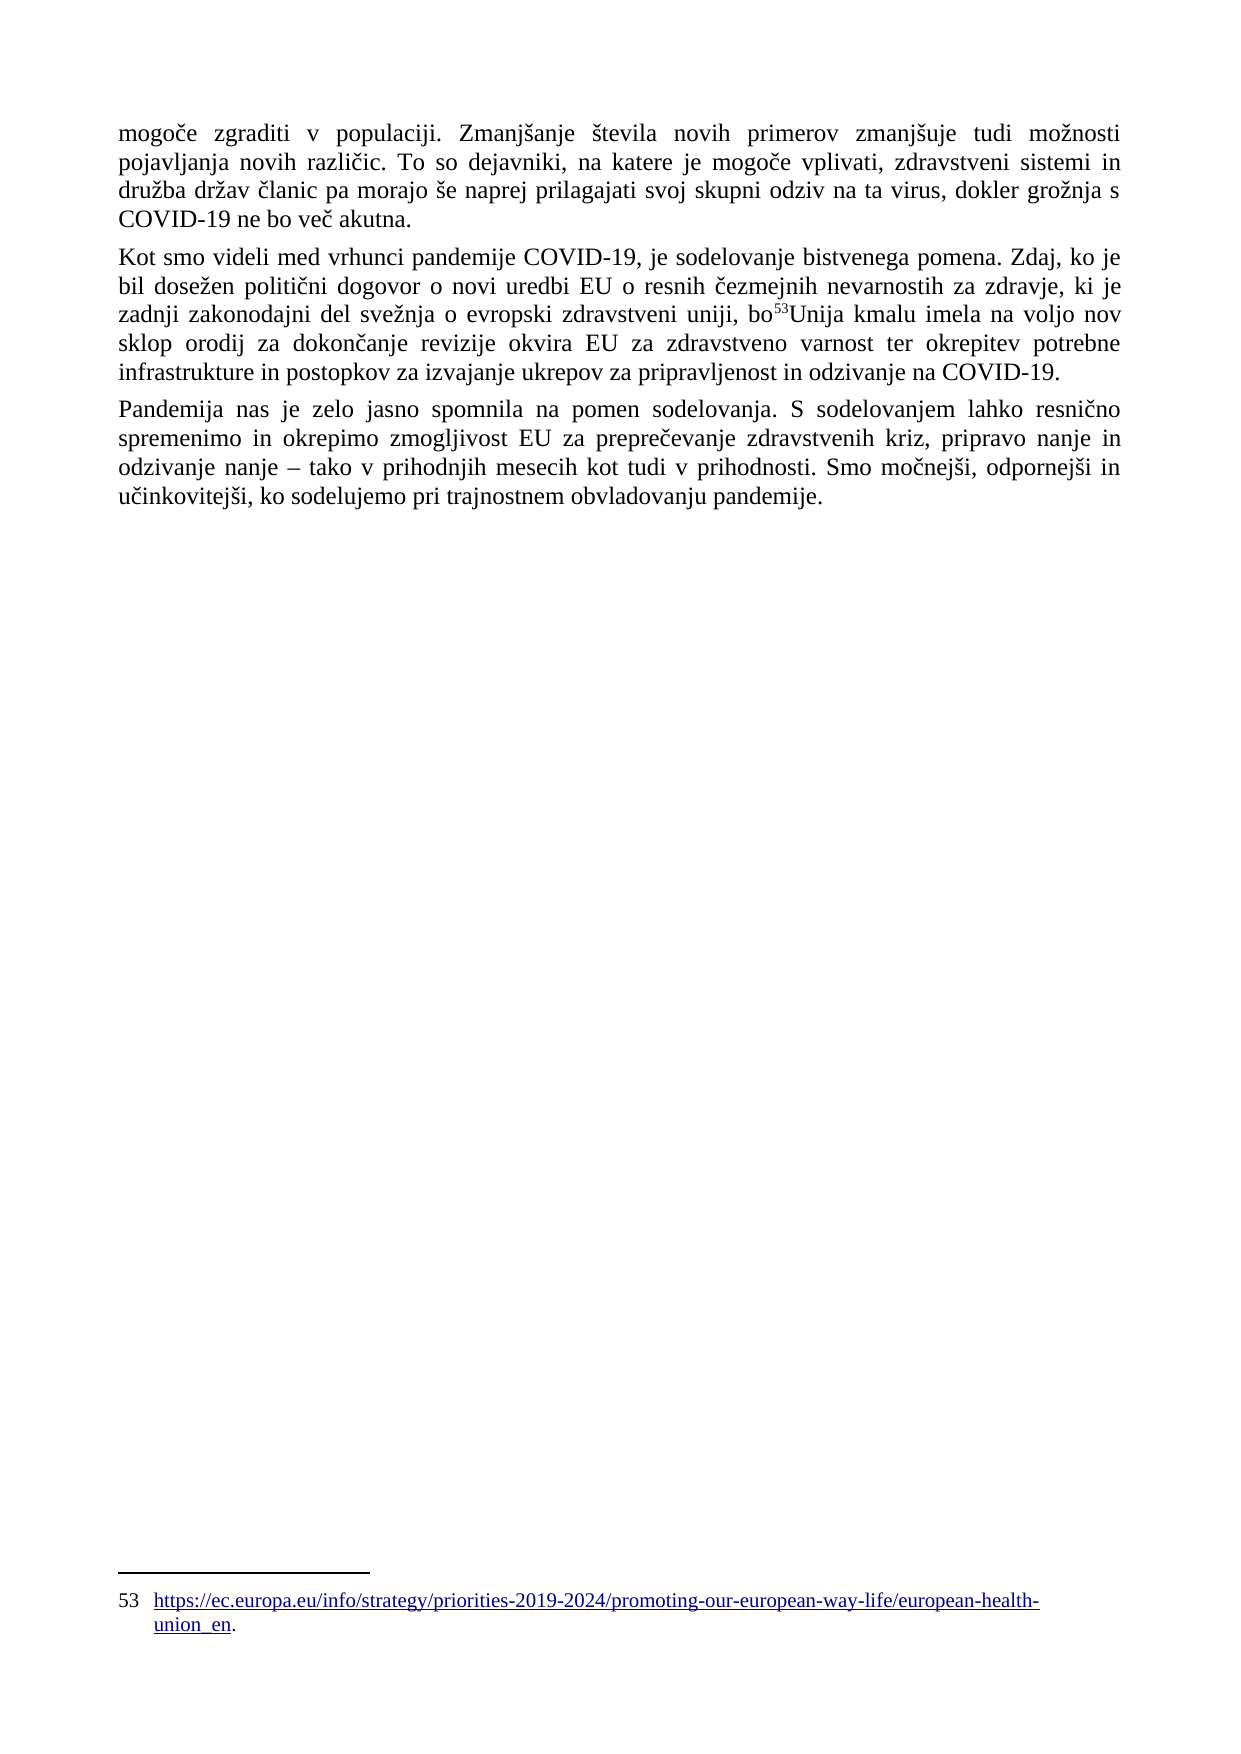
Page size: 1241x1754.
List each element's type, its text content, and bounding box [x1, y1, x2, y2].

text https://ec.europa.eu/info/strategy/priorities-2019-2024/promoting-our-european-way-life/european-health-union_en. [118, 1588, 1122, 1636]
text Kot smo videli med vrhunci pandemije COVID-19, je sodelovanje bistvenega pomena. Zdaj, ko je bil dosežen politični dogovor o novi uredbi EU o resnih čezmejnih nevarnostih za zdravje, ki je zadnji zakonodajni del svežnja o evropski zdravstveni uniji, boUnija kmalu imela na voljo nov sklop orodij za dokončanje revizije okvira EU za zdravstveno varnost ter okrepitev potrebne infrastrukture in postopkov za izvajanje ukrepov za pripravljenost in odzivanje na COVID-19. [118, 242, 1122, 386]
text mogoče zgraditi v populaciji. Zmanjšanje števila novih primerov zmanjšuje tudi možnosti pojavljanja novih različic. To so dejavniki, na katere je mogoče vplivati, zdravstveni sistemi in družba držav članic pa morajo še naprej prilagajati svoj skupni odziv na ta virus, dokler grožnja s COVID-19 ne bo več akutna. [118, 118, 1122, 233]
text Pandemija nas je zelo jasno spomnila na pomen sodelovanja. S sodelovanjem lahko resnično spremenimo in okrepimo zmogljivost EU za preprečevanje zdravstvenih kriz, pripravo nanje in odzivanje nanje – tako v prihodnjih mesecih kot tudi v prihodnosti. Smo močnejši, odpornejši in učinkovitejši, ko sodelujemo pri trajnostnem obvladovanju pandemije. [118, 394, 1122, 509]
